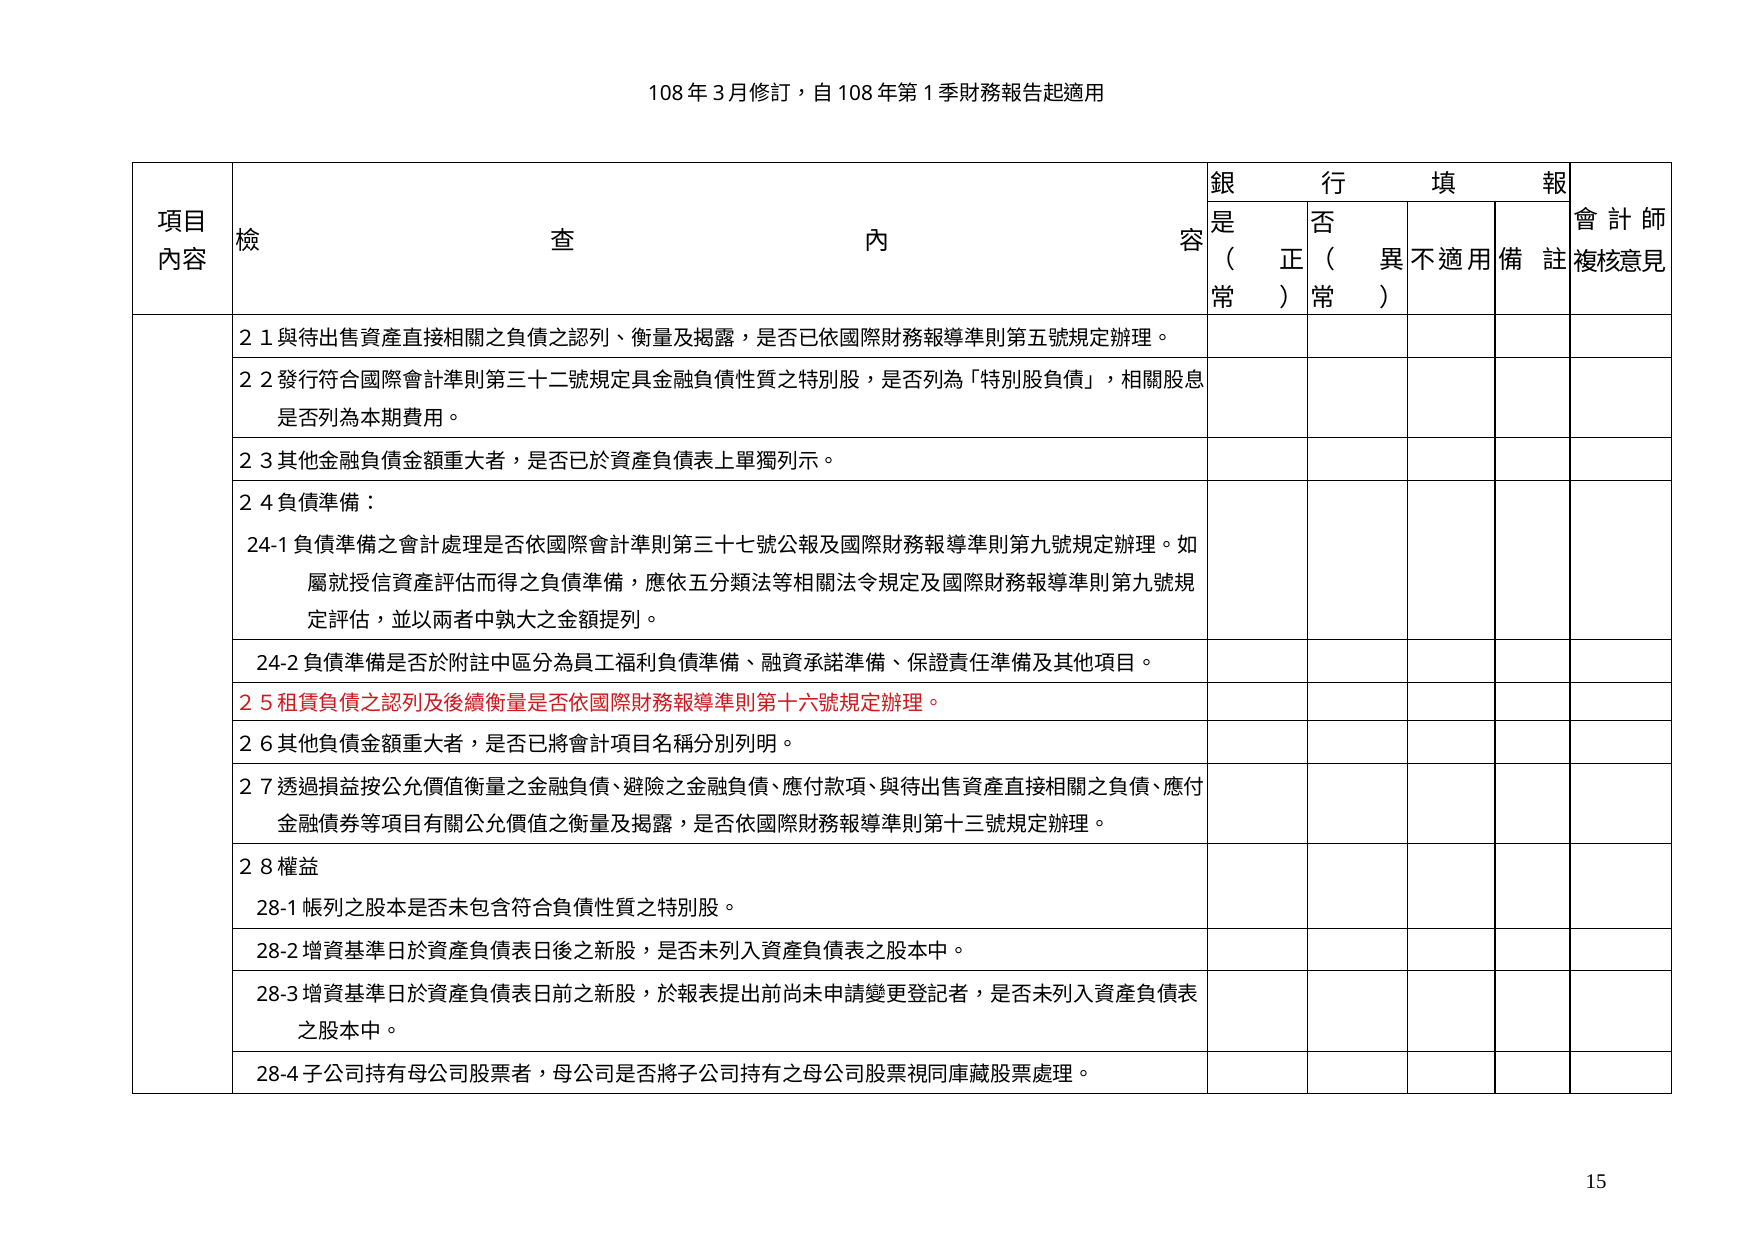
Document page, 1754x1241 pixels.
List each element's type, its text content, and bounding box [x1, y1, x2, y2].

table_cell [1571, 971, 1671, 1051]
table_cell [1308, 315, 1407, 357]
table_cell [1496, 764, 1569, 843]
table_cell [1408, 971, 1494, 1051]
table_cell 28-4子公司持有母公司股票者，母公司是否將子公司持有之母公司股票視同庫藏股票處理。 [233, 1052, 1207, 1093]
table_cell [1408, 764, 1494, 843]
table_cell [1208, 358, 1307, 437]
table_cell [1496, 683, 1569, 720]
table_cell [1408, 315, 1494, 357]
table_cell [1408, 721, 1494, 763]
table_cell [1208, 764, 1307, 843]
table_cell ２６其他負債金額重大者，是否已將會計項目名稱分別列明。 [233, 721, 1207, 763]
table_cell [1308, 929, 1407, 970]
table_cell [1496, 640, 1569, 682]
table_cell [1408, 929, 1494, 970]
table_cell [1308, 481, 1407, 639]
table_cell [1496, 721, 1569, 763]
table_cell [1408, 358, 1494, 437]
table_cell 28-3增資基準日於資產負債表日前之新股，於報表提出前尚未申請變更登記者，是否未列入資產負債表之股本中。 [233, 971, 1207, 1051]
table_cell [1496, 844, 1569, 928]
table_cell [1408, 438, 1494, 480]
table_cell [1571, 640, 1671, 682]
table_cell [1208, 929, 1307, 970]
table_cell [1208, 971, 1307, 1051]
table_cell [1571, 481, 1671, 639]
table_cell [1571, 844, 1671, 928]
table_cell 24-2負債準備是否於附註中區分為員工福利負債準備、融資承諾準備、保證責任準備及其他項目。 [233, 640, 1207, 682]
table_cell [1571, 929, 1671, 970]
table_cell ２４負債準備： 24-1負債準備之會計處理是否依國際會計準則第三十七號公報及國際財務報導準則第九號規定辦理。如屬就授信資產評估而得之負債準備，應依五分類法等相關法令規定及國際財務報導準則第九號規定評估，並以兩者中孰大之金額提列。 [233, 481, 1207, 639]
table_cell [1208, 481, 1307, 639]
table_header 會計師 複核意見 [1571, 163, 1671, 314]
table_cell [1571, 721, 1671, 763]
table_cell [1308, 971, 1407, 1051]
table_cell [1208, 438, 1307, 480]
table_cell [1408, 481, 1494, 639]
table_cell [1308, 683, 1407, 720]
table_cell [1571, 764, 1671, 843]
table_cell 28-2增資基準日於資產負債表日後之新股，是否未列入資產負債表之股本中。 [233, 929, 1207, 970]
table_cell [1571, 438, 1671, 480]
table_cell [133, 315, 232, 1093]
table_cell [1571, 683, 1671, 720]
table_cell [1496, 438, 1569, 480]
table_header 檢查內容 [233, 163, 1207, 314]
table_cell [1308, 1052, 1407, 1093]
table_cell [1308, 844, 1407, 928]
table_cell [1496, 358, 1569, 437]
table_cell [1496, 929, 1569, 970]
table_cell [1496, 1052, 1569, 1093]
table_cell [1208, 683, 1307, 720]
table_cell [1208, 1052, 1307, 1093]
table_cell ２８權益 28-1帳列之股本是否未包含符合負債性質之特別股。 [233, 844, 1207, 928]
table_header 項目 內容 [133, 163, 232, 314]
table_cell [1408, 683, 1494, 720]
table_cell ２５租賃負債之認列及後續衡量是否依國際財務報導準則第十六號規定辦理。 [233, 683, 1207, 720]
table_cell [1308, 640, 1407, 682]
table_cell [1496, 971, 1569, 1051]
table_cell [1571, 315, 1671, 357]
table_cell ２７透過損益按公允價值衡量之金融負債、避險之金融負債、應付款項、與待出售資產直接相關之負債、應付金融債券等項目有關公允價值之衡量及揭露，是否依國際財務報導準則第十三號規定辦理。 [233, 764, 1207, 843]
table_cell 否 （異常） [1308, 202, 1407, 314]
table_cell [1308, 721, 1407, 763]
table_cell 是 （正常） [1208, 202, 1307, 314]
table_cell [1208, 844, 1307, 928]
table_cell [1308, 764, 1407, 843]
table_cell [1308, 438, 1407, 480]
table_cell [1408, 1052, 1494, 1093]
table_cell ２２發行符合國際會計準則第三十二號規定具金融負債性質之特別股，是否列為「特別股負債」，相關股息是否列為本期費用。 [233, 358, 1207, 437]
table_cell [1571, 1052, 1671, 1093]
table_header 銀行填報 [1208, 163, 1569, 201]
table_cell [1308, 358, 1407, 437]
table_cell [1571, 358, 1671, 437]
table_cell [1208, 640, 1307, 682]
table_cell [1496, 481, 1569, 639]
table_cell ２３其他金融負債金額重大者，是否已於資產負債表上單獨列示。 [233, 438, 1207, 480]
table_cell 備註 [1496, 202, 1569, 314]
table_cell [1496, 315, 1569, 357]
table_cell [1408, 640, 1494, 682]
table_cell 不適用 [1408, 202, 1494, 314]
table_cell [1408, 844, 1494, 928]
table_cell [1208, 721, 1307, 763]
table_cell [1208, 315, 1307, 357]
table_cell ２１與待出售資產直接相關之負債之認列、衡量及揭露，是否已依國際財務報導準則第五號規定辦理。 [233, 315, 1207, 357]
